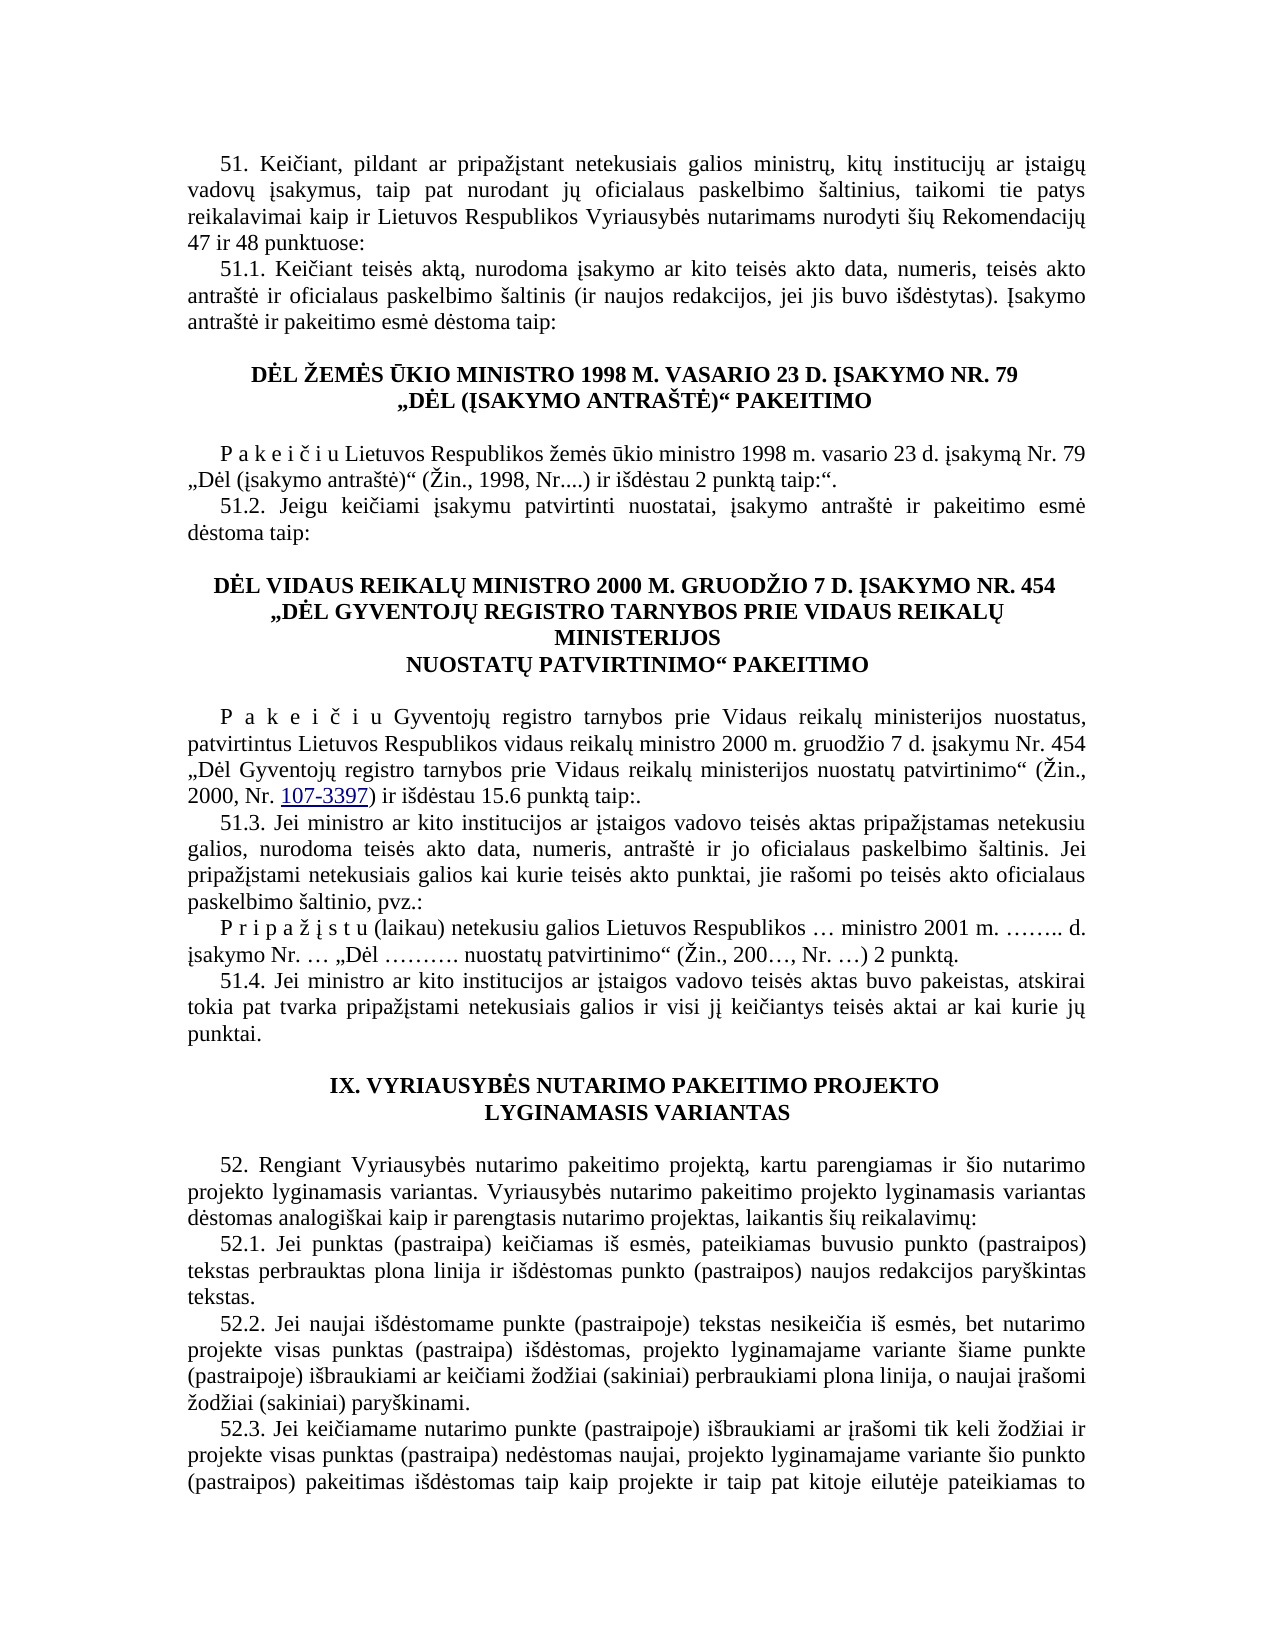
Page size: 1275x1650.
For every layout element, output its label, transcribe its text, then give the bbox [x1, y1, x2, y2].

text P r i p a ž į s t u (laikau) netekusiu galios Lietuvos Respublikos … ministro 2001 m. …….. d. įsakymo Nr. … „Dėl ………. nuostatų patvirtinimo“ (Žin., 200…, Nr. …) 2 punktą. [187, 914, 1087, 967]
text 52.1. Jei punktas (pastraipa) keičiamas iš esmės, pateikiamas buvusio punkto (pastraipos) tekstas perbrauktas plona linija ir išdėstomas punkto (pastraipos) naujos redakcijos paryškintas tekstas. [187, 1231, 1087, 1309]
text 51.1. Keičiant teisės aktą, nurodoma įsakymo ar kito teisės akto data, numeris, teisės akto antraštė ir oficialaus paskelbimo šaltinis (ir naujos redakcijos, jei jis buvo išdėstytas). Įsakymo antraštė ir pakeitimo esmė dėstoma taip: [187, 255, 1087, 334]
text „Dėl Gyventojų registro tarnybos prie Vidaus reikalų ministerijos [187, 598, 1087, 651]
text 52.2. Jei naujai išdėstomame punkte (pastraipoje) tekstas nesikeičia iš esmės, bet nutarimo projekte visas punktas (pastraipa) išdėstomas, projekto lyginamajame variante šiame punkte (pastraipoje) išbraukiami ar keičiami žodžiai (sakiniai) perbraukiami plona linija, o naujai įrašomi žodžiai (sakiniai) paryškinami. [187, 1309, 1087, 1415]
text 52. Rengiant Vyriausybės nutarimo pakeitimo projektą, kartu parengiamas ir šio nutarimo projekto lyginamasis variantas. Vyriausybės nutarimo pakeitimo projekto lyginamasis variantas dėstomas analogiškai kaip ir parengtasis nutarimo projektas, laikantis šių reikalavimų: [187, 1151, 1087, 1231]
text 51.3. Jei ministro ar kito institucijos ar įstaigos vadovo teisės aktas pripažįstamas netekusiu galios, nurodoma teisės akto data, numeris, antraštė ir jo oficialaus paskelbimo šaltinis. Jei pripažįstami netekusiais galios kai kurie teisės akto punktai, jie rašomi po teisės akto oficialaus paskelbimo šaltinio, pvz.: [187, 809, 1087, 914]
text nuostatų patvirtinimo“ pakeitimo [187, 651, 1087, 677]
text Dėl žemės ūkio ministro 1998 m. vasario 23 d. įsakymo Nr. 79 [187, 361, 1087, 387]
text „Dėl (įsakymo antraštė)“ pakeitimo [187, 387, 1087, 413]
text 51.2. Jeigu keičiami įsakymu patvirtinti nuostatai, įsakymo antraštė ir pakeitimo esmė dėstoma taip: [187, 493, 1087, 545]
text LYGINAMASIS VARIANTAS [187, 1099, 1087, 1125]
text 52.3. Jei keičiamame nutarimo punkte (pastraipoje) išbraukiami ar įrašomi tik keli žodžiai ir projekte visas punktas (pastraipa) nedėstomas naujai, projekto lyginamajame variante šio punkto (pastraipos) pakeitimas išdėstomas taip kaip projekte ir taip pat kitoje eilutėje pateikiamas to [187, 1415, 1087, 1494]
text 51. Keičiant, pildant ar pripažįstant netekusiais galios ministrų, kitų institucijų ar įstaigų vadovų įsakymus, taip pat nurodant jų oficialaus paskelbimo šaltinius, taikomi tie patys reikalavimai kaip ir Lietuvos Respublikos Vyriausybės nutarimams nurodyti šių Rekomendacijų 47 ir 48 punktuose: [187, 150, 1087, 255]
text P a k e i č i u Gyventojų registro tarnybos prie Vidaus reikalų ministerijos nuostatus, patvirtintus Lietuvos Respublikos vidaus reikalų ministro 2000 m. gruodžio 7 d. įsakymu Nr. 454 „Dėl Gyventojų registro tarnybos prie Vidaus reikalų ministerijos nuostatų patvirtinimo“ (Žin., 2000, Nr. 107-3397) ir išdėstau 15.6 punktą taip:. [187, 703, 1087, 809]
text IX. VYRIAUSYBĖS NUTARIMO PAKEITIMO PROJEKTO [187, 1072, 1087, 1099]
text Dėl vidaus reikalų ministro 2000 m. gruodžio 7 d. įsakymo Nr. 454 [187, 572, 1087, 598]
text 51.4. Jei ministro ar kito institucijos ar įstaigos vadovo teisės aktas buvo pakeistas, atskirai tokia pat tvarka pripažįstami netekusiais galios ir visi jį keičiantys teisės aktai ar kai kurie jų punktai. [187, 967, 1087, 1046]
text P a k e i č i u Lietuvos Respublikos žemės ūkio ministro 1998 m. vasario 23 d. įsakymą Nr. 79 „Dėl (įsakymo antraštė)“ (Žin., 1998, Nr....) ir išdėstau 2 punktą taip:“. [187, 440, 1087, 493]
